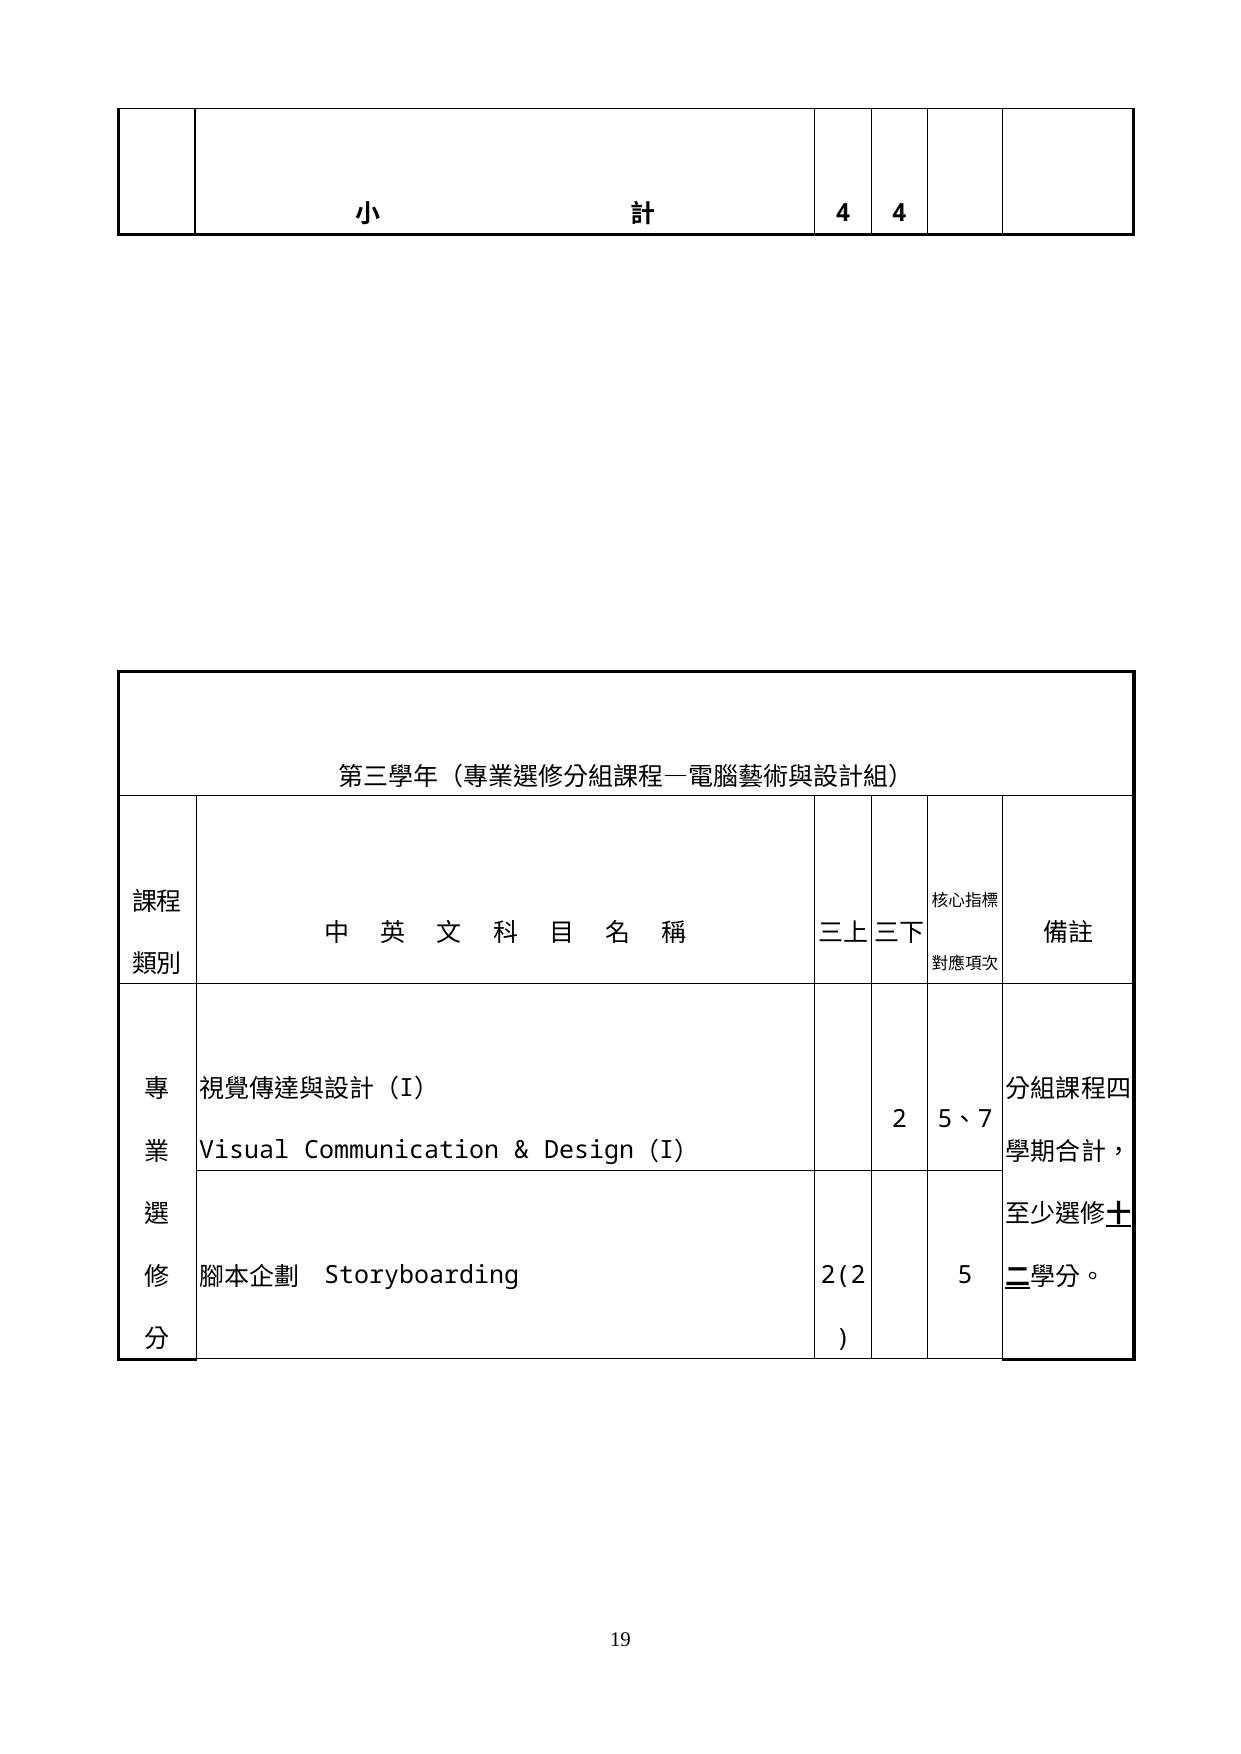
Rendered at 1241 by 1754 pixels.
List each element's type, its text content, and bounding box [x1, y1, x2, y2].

table_cell [872, 1171, 927, 1358]
table_cell 2 [872, 984, 927, 1170]
table_cell 2(2) [815, 1171, 871, 1358]
table_cell 5 [928, 1171, 1002, 1358]
table_cell 小計 [196, 109, 814, 233]
table_cell [928, 109, 1002, 233]
table_cell 視覺傳達與設計（I） Visual Communication & Design（I） [197, 984, 814, 1170]
table_cell 分組課程四學期合計，至少選修十二學分。 [1003, 984, 1132, 1358]
table_cell 腳本企劃 Storyboarding [197, 1171, 814, 1358]
table_cell 核心指標對應項次 [928, 796, 1002, 983]
table_cell 三上 [815, 796, 871, 983]
table_header 第三學年（專業選修分組課程—電腦藝術與設計組） [120, 673, 1132, 795]
table_cell 備註 [1003, 796, 1132, 983]
table_cell 三下 [872, 796, 927, 983]
table_cell 課程 類別 [120, 796, 196, 983]
table_cell 4 [872, 109, 927, 233]
table_cell [120, 109, 194, 233]
table_cell [1003, 109, 1132, 233]
table_cell 5、7 [928, 984, 1002, 1170]
table_cell [815, 984, 871, 1170]
table_cell 4 [815, 109, 871, 233]
table_cell 中英文科目名稱 [197, 796, 814, 983]
table_cell 專 業 選 修 分 [120, 984, 196, 1358]
